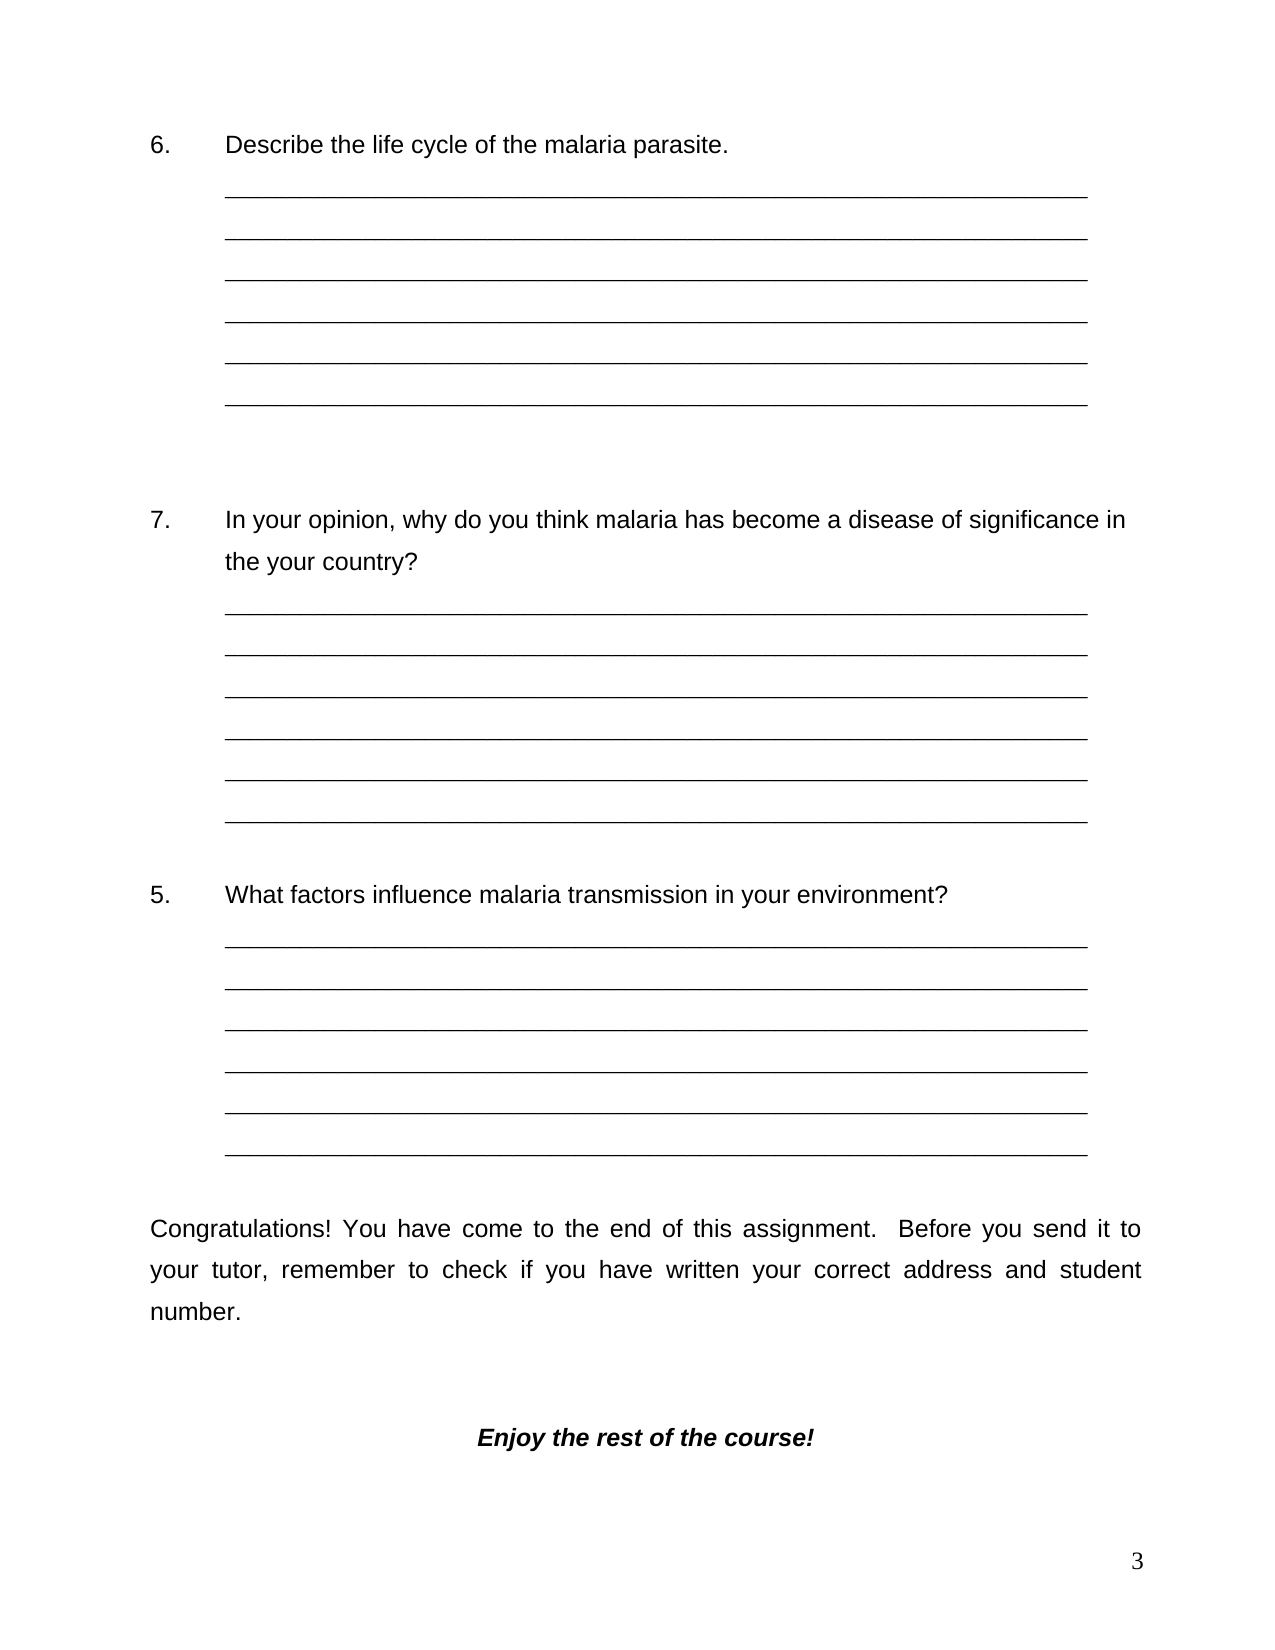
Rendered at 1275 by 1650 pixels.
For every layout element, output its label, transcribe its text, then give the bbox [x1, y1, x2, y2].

text _____________________________________________________________________ [225, 1131, 1144, 1159]
text 5. What factors influence malaria transmission in your environment? [150, 881, 1144, 909]
text _____________________________________________________________________ [225, 339, 1144, 367]
text 7. In your opinion, why do you think malaria has become a disease of significance in the your country? [150, 506, 1144, 576]
text _____________________________________________________________________ [225, 798, 1144, 826]
text _____________________________________________________________________ [225, 756, 1144, 784]
text _____________________________________________________________________ [225, 1089, 1144, 1117]
text _____________________________________________________________________ [225, 215, 1144, 242]
text _____________________________________________________________________ [225, 590, 1144, 618]
text _____________________________________________________________________ [225, 1048, 1144, 1076]
text 6. Describe the life cycle of the malaria parasite. [150, 131, 1144, 159]
text Congratulations! You have come to the end of this assignment. Before you send it to your tutor, remember to check if you have written your correct address and student number. [150, 1214, 1144, 1326]
text _____________________________________________________________________ [225, 923, 1144, 951]
text _____________________________________________________________________ [225, 381, 1144, 409]
text _____________________________________________________________________ [225, 256, 1144, 284]
text _____________________________________________________________________ [225, 965, 1144, 992]
text _____________________________________________________________________ [225, 715, 1144, 742]
text _____________________________________________________________________ [225, 673, 1144, 701]
text _____________________________________________________________________ [225, 632, 1144, 659]
text _____________________________________________________________________ [225, 298, 1144, 326]
text Enjoy the rest of the course! [150, 1424, 1144, 1452]
text _____________________________________________________________________ [225, 1006, 1144, 1034]
text _____________________________________________________________________ [225, 173, 1144, 201]
